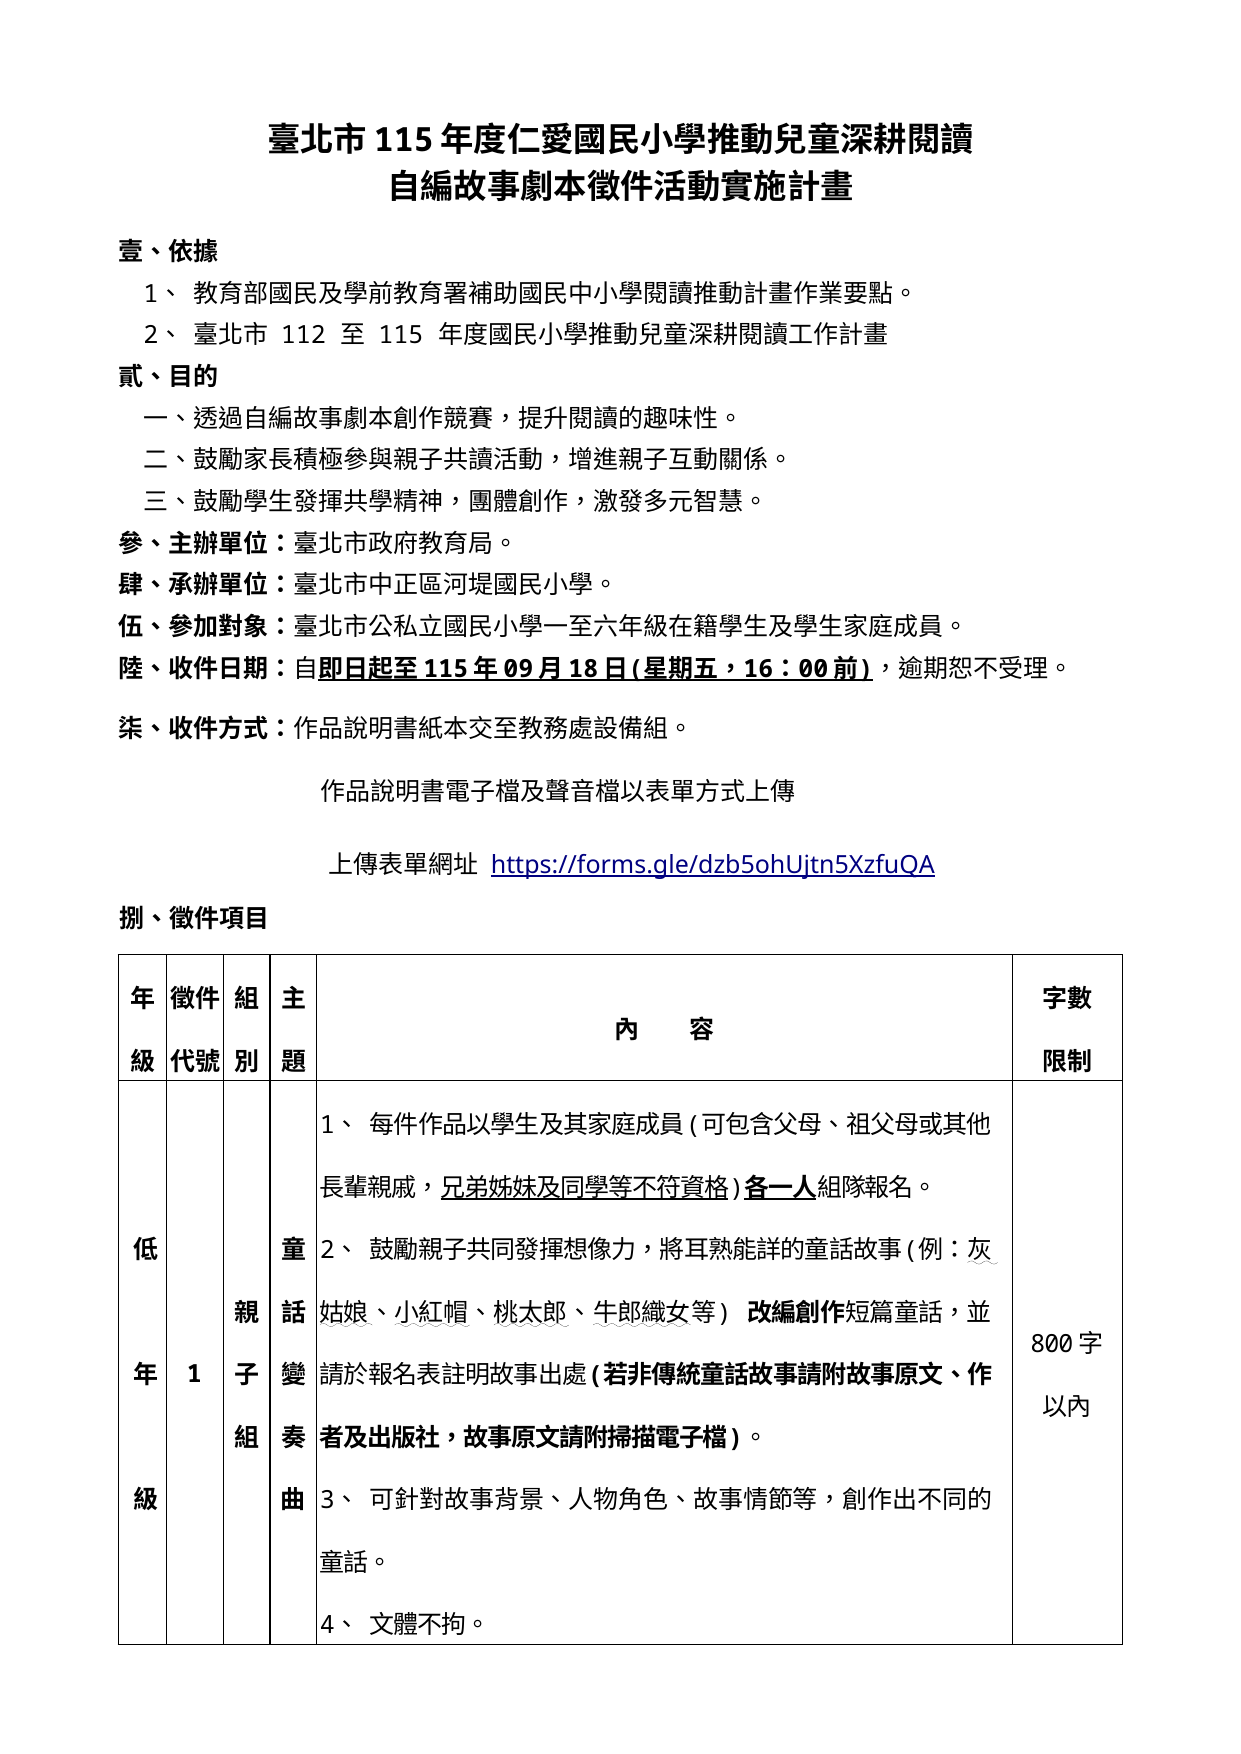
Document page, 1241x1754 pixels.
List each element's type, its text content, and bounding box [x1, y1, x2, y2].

text 三、鼓勵學生發揮共學精神，團體創作，激發多元智慧。 [118, 477, 1122, 519]
text 一、透過自編故事劇本創作競賽，提升閱讀的趣味性。 [118, 394, 1122, 435]
table_header 字數 限制 [1013, 955, 1122, 1080]
text 作品說明書電子檔及聲音檔以表單方式上傳 [171, 748, 1122, 810]
table_header 組別 [224, 955, 269, 1080]
text 肆、承辦單位：臺北市中正區河堤國民小學。 [118, 560, 1122, 602]
table_header 年 級 [119, 955, 166, 1080]
text 貳、目的 [118, 352, 1122, 394]
table_cell 800字 以內 [1013, 1081, 1122, 1644]
text 二、鼓勵家長積極參與親子共讀活動，增進親子互動關係。 [118, 435, 1122, 477]
table_header 主題 [271, 955, 316, 1080]
table_header 內 容 [317, 955, 1012, 1080]
table_cell 童話變奏曲 [271, 1081, 316, 1644]
text 自編故事劇本徵件活動實施計畫 [118, 158, 1122, 208]
table_header 徵件代號 [167, 955, 223, 1080]
text 參、主辦單位：臺北市政府教育局。 [118, 519, 1122, 560]
text 捌、徵件項目 [119, 894, 1122, 935]
text 柒、收件方式：作品說明書紙本交至教務處設備組。 [118, 685, 1122, 748]
list 教育部國民及學前教育署補助國民中小學閱讀推動計畫作業要點。 [143, 269, 1122, 310]
table_cell 每件作品以學生及其家庭成員(可包含父母、祖父母或其他長輩親戚，兄弟姊妹及同學等不符資格)各一人組隊報名。 鼓勵親子共同發揮想像力，將耳熟能詳的童話故事(例：灰姑娘、小紅帽、桃太郎、牛郎織女等) 改編創作短篇童話，並請於報名表註明故事出處(若非傳統童話故事請附故事原文、作者及出版社，故事原文請附掃描電子檔)。 可針對故事背景、人物角色、故事情節等，創作出不同的童話。 文體不拘。 [317, 1081, 1012, 1644]
list 臺北市 112 至 115 年度國民小學推動兒童深耕閱讀工作計畫 [143, 310, 1122, 352]
text 陸、收件日期：自即日起至115年09月18日(星期五，16：00前)，逾期恕不受理。 [118, 644, 1122, 685]
text 伍、參加對象：臺北市公私立國民小學一至六年級在籍學生及學生家庭成員。 [118, 602, 1122, 644]
text 上傳表單網址 https://forms.gle/dzb5ohUjtn5XzfuQA [118, 821, 1122, 883]
table_cell 親子組 [224, 1081, 269, 1644]
text 壹、依據 [118, 227, 1122, 269]
table_cell 1 [167, 1081, 223, 1644]
table_cell 低 年 級 [119, 1081, 166, 1644]
text 臺北市115年度仁愛國民小學推動兒童深耕閱讀 [118, 96, 1122, 158]
